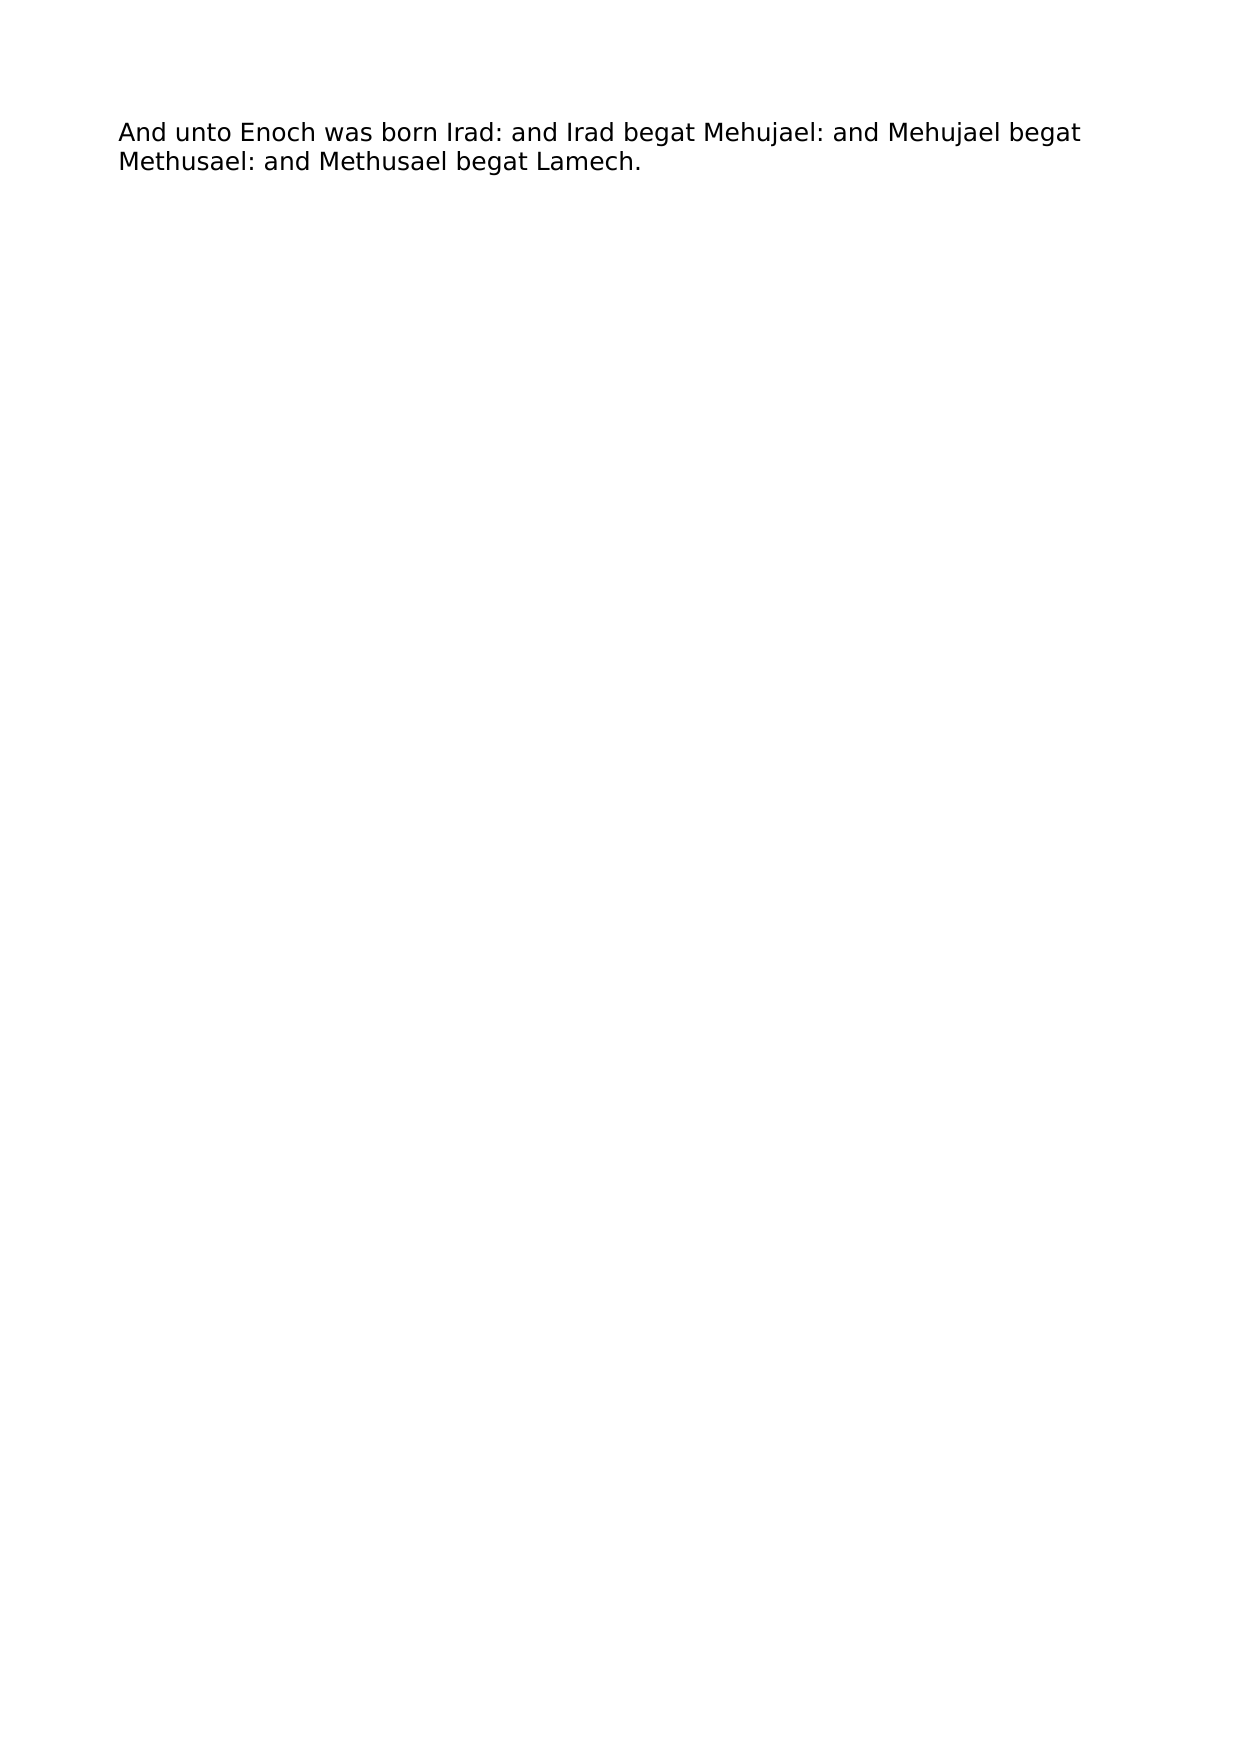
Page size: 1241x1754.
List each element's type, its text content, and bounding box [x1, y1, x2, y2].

text And unto Enoch was born Irad: and Irad begat Mehujael: and Mehujael begat Methusael: and Methusael begat Lamech. [118, 118, 1122, 176]
